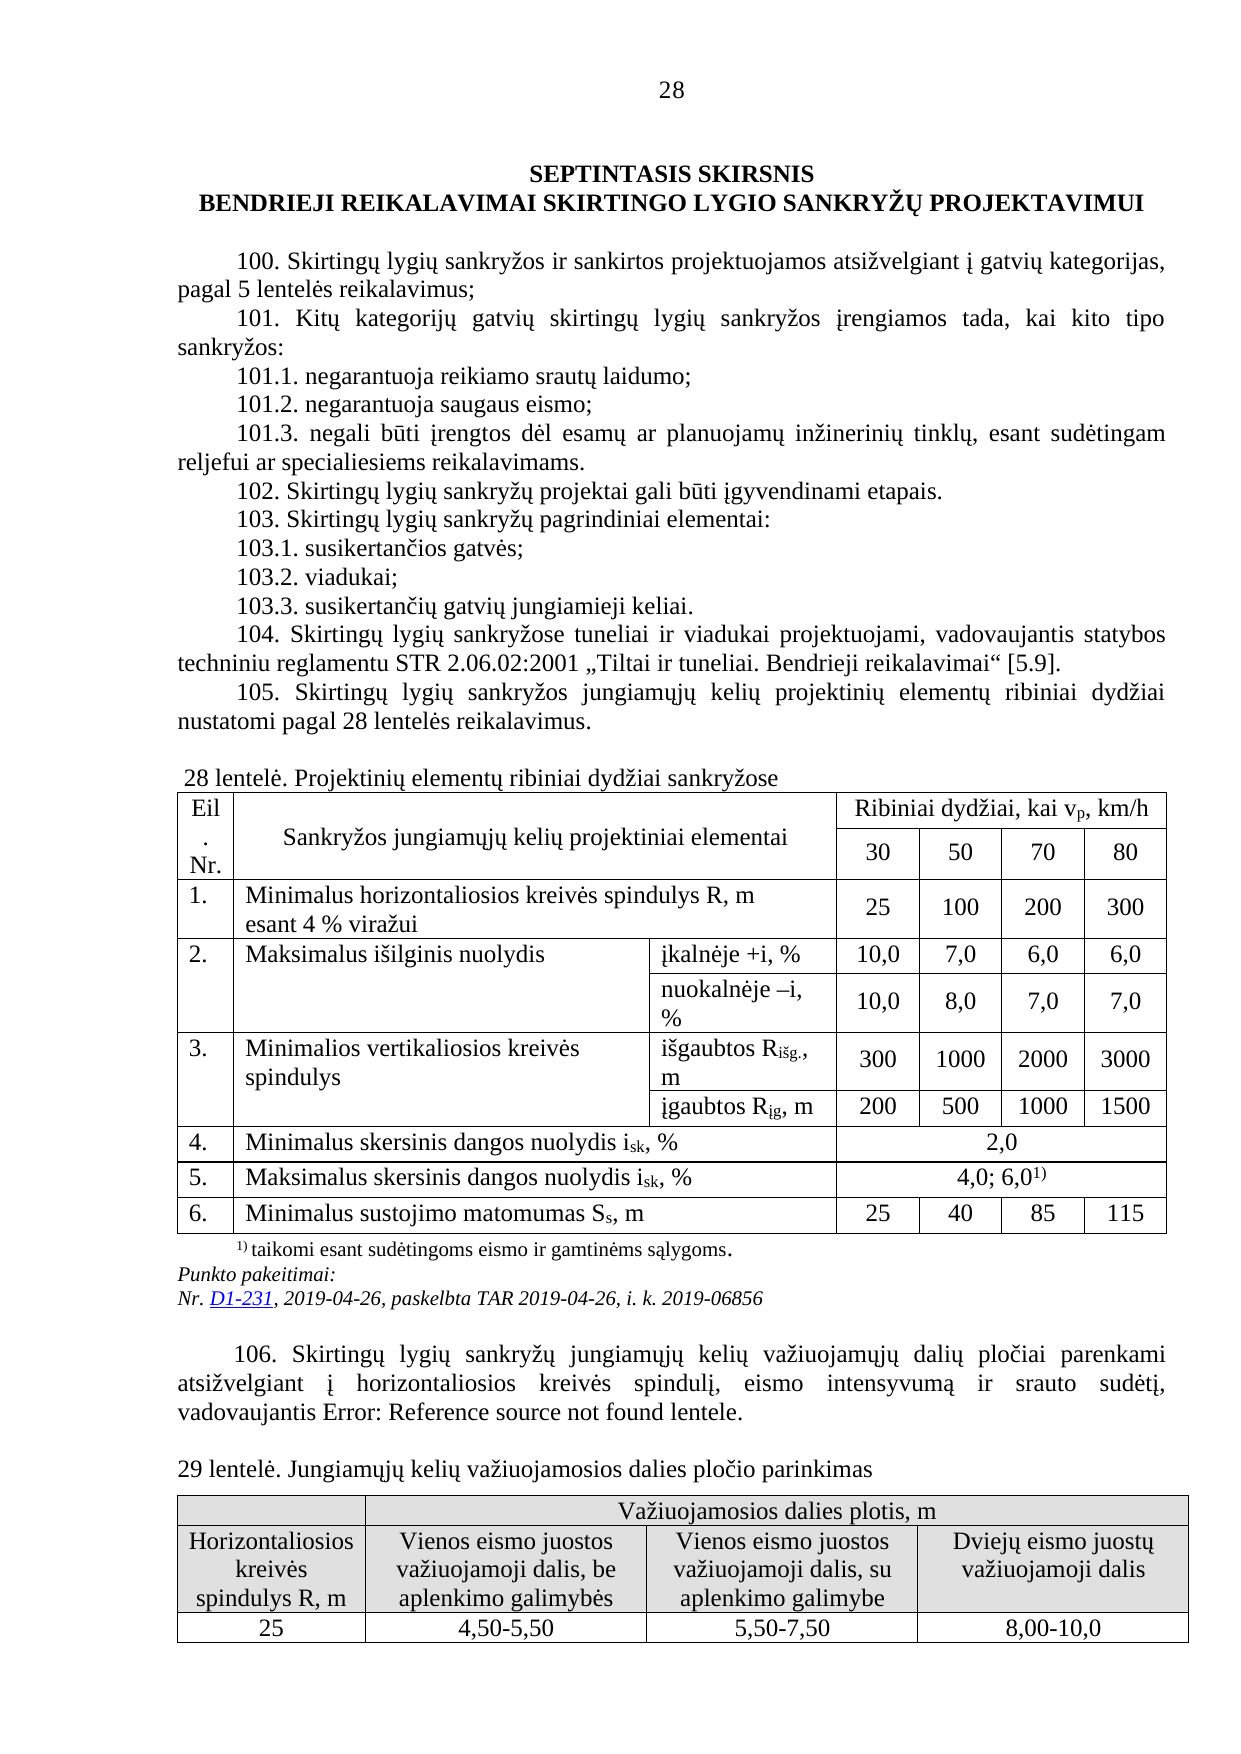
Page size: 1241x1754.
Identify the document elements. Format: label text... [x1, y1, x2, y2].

table_cell 7,0 [1002, 974, 1084, 1032]
table_cell 5,50-7,50 [647, 1613, 917, 1642]
text Punkto pakeitimai: [177, 1262, 1166, 1286]
table_cell 3. [178, 1033, 233, 1126]
table_cell 1000 [920, 1033, 1001, 1090]
table_cell 80 [1085, 829, 1166, 879]
table_cell Minimalios vertikaliosios kreivės spindulys [234, 1033, 649, 1126]
table_cell 4,50-5,50 [366, 1613, 646, 1642]
table_cell 50 [920, 829, 1001, 879]
text 103. Skirtingų lygių sankryžų pagrindiniai elementai: [177, 504, 1166, 533]
table_cell 6. [178, 1198, 233, 1232]
text 101. Kitų kategorijų gatvių skirtingų lygių sankryžos įrengiamos tada, kai kito tipo sankryžos: [177, 303, 1166, 361]
text 28 lentelė. Projektinių elementų ribiniai dydžiai sankryžose [177, 763, 1166, 792]
table_cell Maksimalus skersinis dangos nuolydis isk, % [234, 1163, 836, 1197]
table_cell 25 [837, 1198, 919, 1232]
table_cell 1000 [1002, 1091, 1084, 1126]
table_cell 500 [920, 1091, 1001, 1126]
table_cell 1. [178, 880, 233, 938]
table_cell 7,0 [920, 939, 1001, 973]
text 106. Skirtingų lygių sankryžų jungiamųjų kelių važiuojamųjų dalių pločiai parenkami atsižvelgiant į horizontaliosios kreivės spindulį, eismo intensyvumą ir srauto sudėtį, vadovaujantis 29 lentele. [177, 1339, 1166, 1425]
table_cell 7,0 [1085, 974, 1166, 1032]
table_cell išgaubtos Rišg., m [650, 1033, 836, 1090]
text 102. Skirtingų lygių sankryžų projektai gali būti įgyvendinami etapais. [177, 476, 1166, 504]
text 103.2. viadukai; [177, 562, 1166, 591]
table_cell 25 [837, 880, 919, 938]
table_cell 4,0; 6,01) [837, 1163, 1166, 1197]
table_header Ribiniai dydžiai, kai vp, km/h [837, 793, 1166, 827]
table_cell 200 [1002, 880, 1084, 938]
text 100. Skirtingų lygių sankryžos ir sankirtos projektuojamos atsižvelgiant į gatvių kategorijas, pagal 5 lentelės reikalavimus; [177, 246, 1166, 303]
table_cell 6,0 [1002, 939, 1084, 973]
table_header Eil. Nr. [178, 793, 233, 879]
table_header Sankryžos jungiamųjų kelių projektiniai elementai [234, 793, 836, 879]
table_cell 40 [920, 1198, 1001, 1232]
table_cell Vienos eismo juostos važiuojamoji dalis, su aplenkimo galimybe [647, 1526, 917, 1612]
text 103.3. susikertančių gatvių jungiamieji keliai. [177, 591, 1166, 619]
table_cell Vienos eismo juostos važiuojamoji dalis, be aplenkimo galimybės [366, 1526, 646, 1612]
table_cell 10,0 [837, 974, 919, 1032]
table_cell 115 [1085, 1198, 1166, 1232]
table_cell 300 [837, 1033, 919, 1090]
text BENDRIEJI REIKALAVIMAI SKIRTINGO LYGIO SANKRYŽŲ PROJEKTAVIMUI [177, 188, 1166, 217]
table_cell Minimalus horizontaliosios kreivės spindulys R, m esant 4 % viražui [234, 880, 836, 938]
table_cell 2000 [1002, 1033, 1084, 1090]
table_cell 8,0 [920, 974, 1001, 1032]
text 101.2. negarantuoja saugaus eismo; [177, 389, 1166, 418]
table_cell 25 [178, 1613, 365, 1642]
table_cell Maksimalus išilginis nuolydis [234, 939, 649, 1032]
table_cell 8,00-10,0 [918, 1613, 1188, 1642]
table_cell 6,0 [1085, 939, 1166, 973]
text 103.1. susikertančios gatvės; [177, 533, 1166, 562]
table_cell 30 [837, 829, 919, 879]
table_cell 2,0 [837, 1127, 1166, 1161]
table_cell Dviejų eismo juostų važiuojamoji dalis [918, 1526, 1188, 1612]
table_cell 100 [920, 880, 1001, 938]
table_cell nuokalnėje –i, % [650, 974, 836, 1032]
text 105. Skirtingų lygių sankryžos jungiamųjų kelių projektinių elementų ribiniai dydžiai nustatomi pagal 28 lentelės reikalavimus. [177, 677, 1166, 734]
text 101.3. negali būti įrengtos dėl esamų ar planuojamų inžinerinių tinklų, esant sudėtingam reljefui ar specialiesiems reikalavimams. [177, 418, 1166, 476]
table_header Važiuojamosios dalies plotis, m [366, 1496, 1188, 1525]
table_cell 300 [1085, 880, 1166, 938]
text 1) taikomi esant sudėtingoms eismo ir gamtinėms sąlygoms. [177, 1234, 1166, 1262]
text 104. Skirtingų lygių sankryžose tuneliai ir viadukai projektuojami, vadovaujantis statybos techniniu reglamentu STR 2.06.02:2001 „Tiltai ir tuneliai. Bendrieji reikalavimai“ [5.9]. [177, 619, 1166, 677]
table_cell 70 [1002, 829, 1084, 879]
table_cell Minimalus skersinis dangos nuolydis isk, % [234, 1127, 836, 1161]
text SEPTINTASIS SKIRSNIS [177, 159, 1166, 188]
table_cell 4. [178, 1127, 233, 1161]
text 29 lentelė. Jungiamųjų kelių važiuojamosios dalies pločio parinkimas [177, 1454, 1166, 1483]
table_cell 200 [837, 1091, 919, 1126]
text 101.1. negarantuoja reikiamo srautų laidumo; [177, 361, 1166, 389]
table_cell Minimalus sustojimo matomumas Ss, m [234, 1198, 836, 1232]
table_cell 85 [1002, 1198, 1084, 1232]
table_cell 3000 [1085, 1033, 1166, 1090]
table_cell 10,0 [837, 939, 919, 973]
table_header [178, 1496, 365, 1525]
table_cell Horizontaliosios kreivės spindulys R, m [178, 1526, 365, 1612]
table_cell įkalnėje +i, % [650, 939, 836, 973]
table_cell 1500 [1085, 1091, 1166, 1126]
table_cell 2. [178, 939, 233, 1032]
table_cell 5. [178, 1163, 233, 1197]
table_cell įgaubtos Rįg, m [650, 1091, 836, 1126]
text Nr. D1-231, 2019-04-26, paskelbta TAR 2019-04-26, i. k. 2019-06856 [177, 1286, 1166, 1310]
